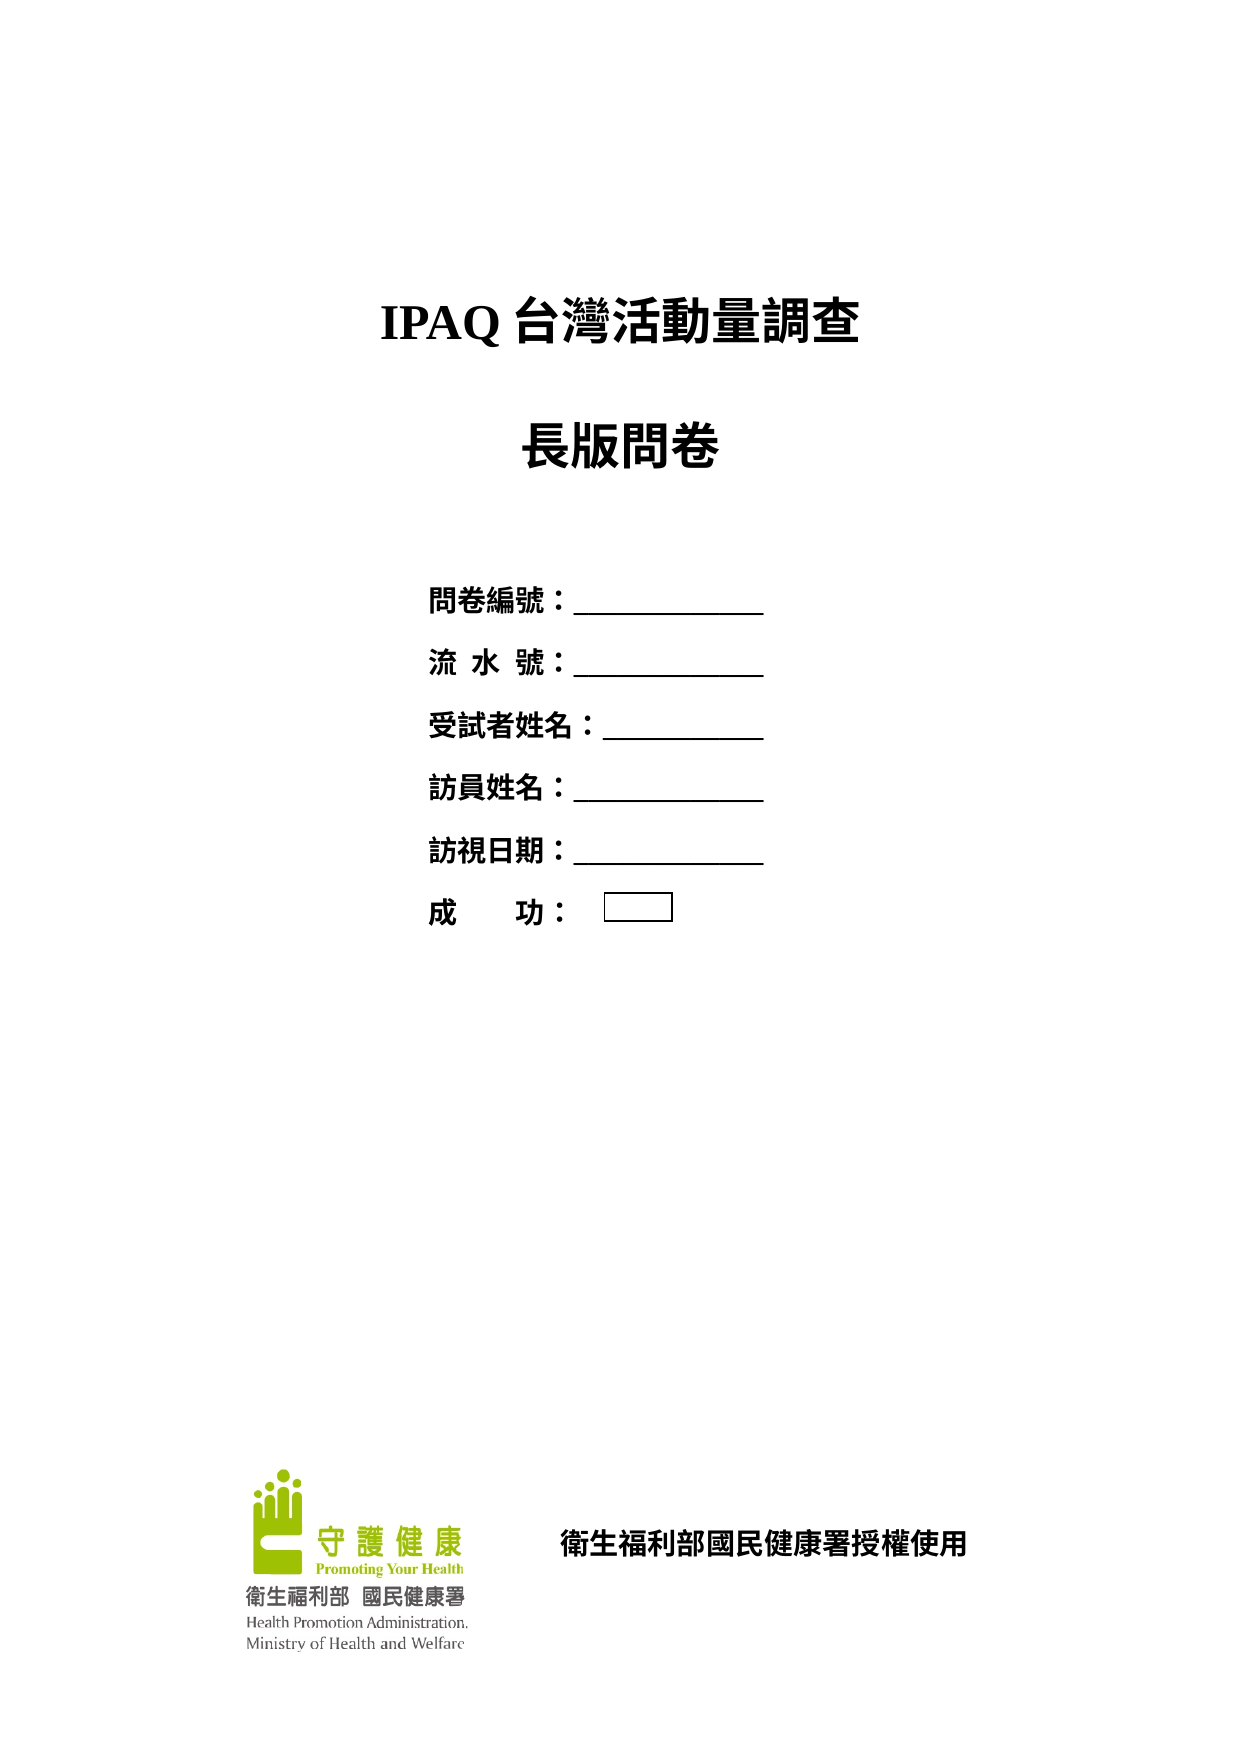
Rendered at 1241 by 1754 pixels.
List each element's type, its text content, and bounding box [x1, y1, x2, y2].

text 衛生福利部國民健康署授權使用 [540, 1521, 988, 1563]
text 訪員姓名：_____________ [136, 744, 1104, 807]
text 成 功： [136, 869, 1104, 932]
text 受試者姓名：___________ [136, 682, 1104, 744]
text 長版問卷 [136, 369, 1104, 494]
text [525, 1513, 1003, 1590]
text IPAQ台灣活動量調查 [136, 244, 1104, 369]
text 問卷編號：_____________ [136, 557, 1104, 619]
text 流 水 號：_____________ [136, 619, 1104, 682]
text 訪視日期：_____________ [136, 807, 1104, 869]
